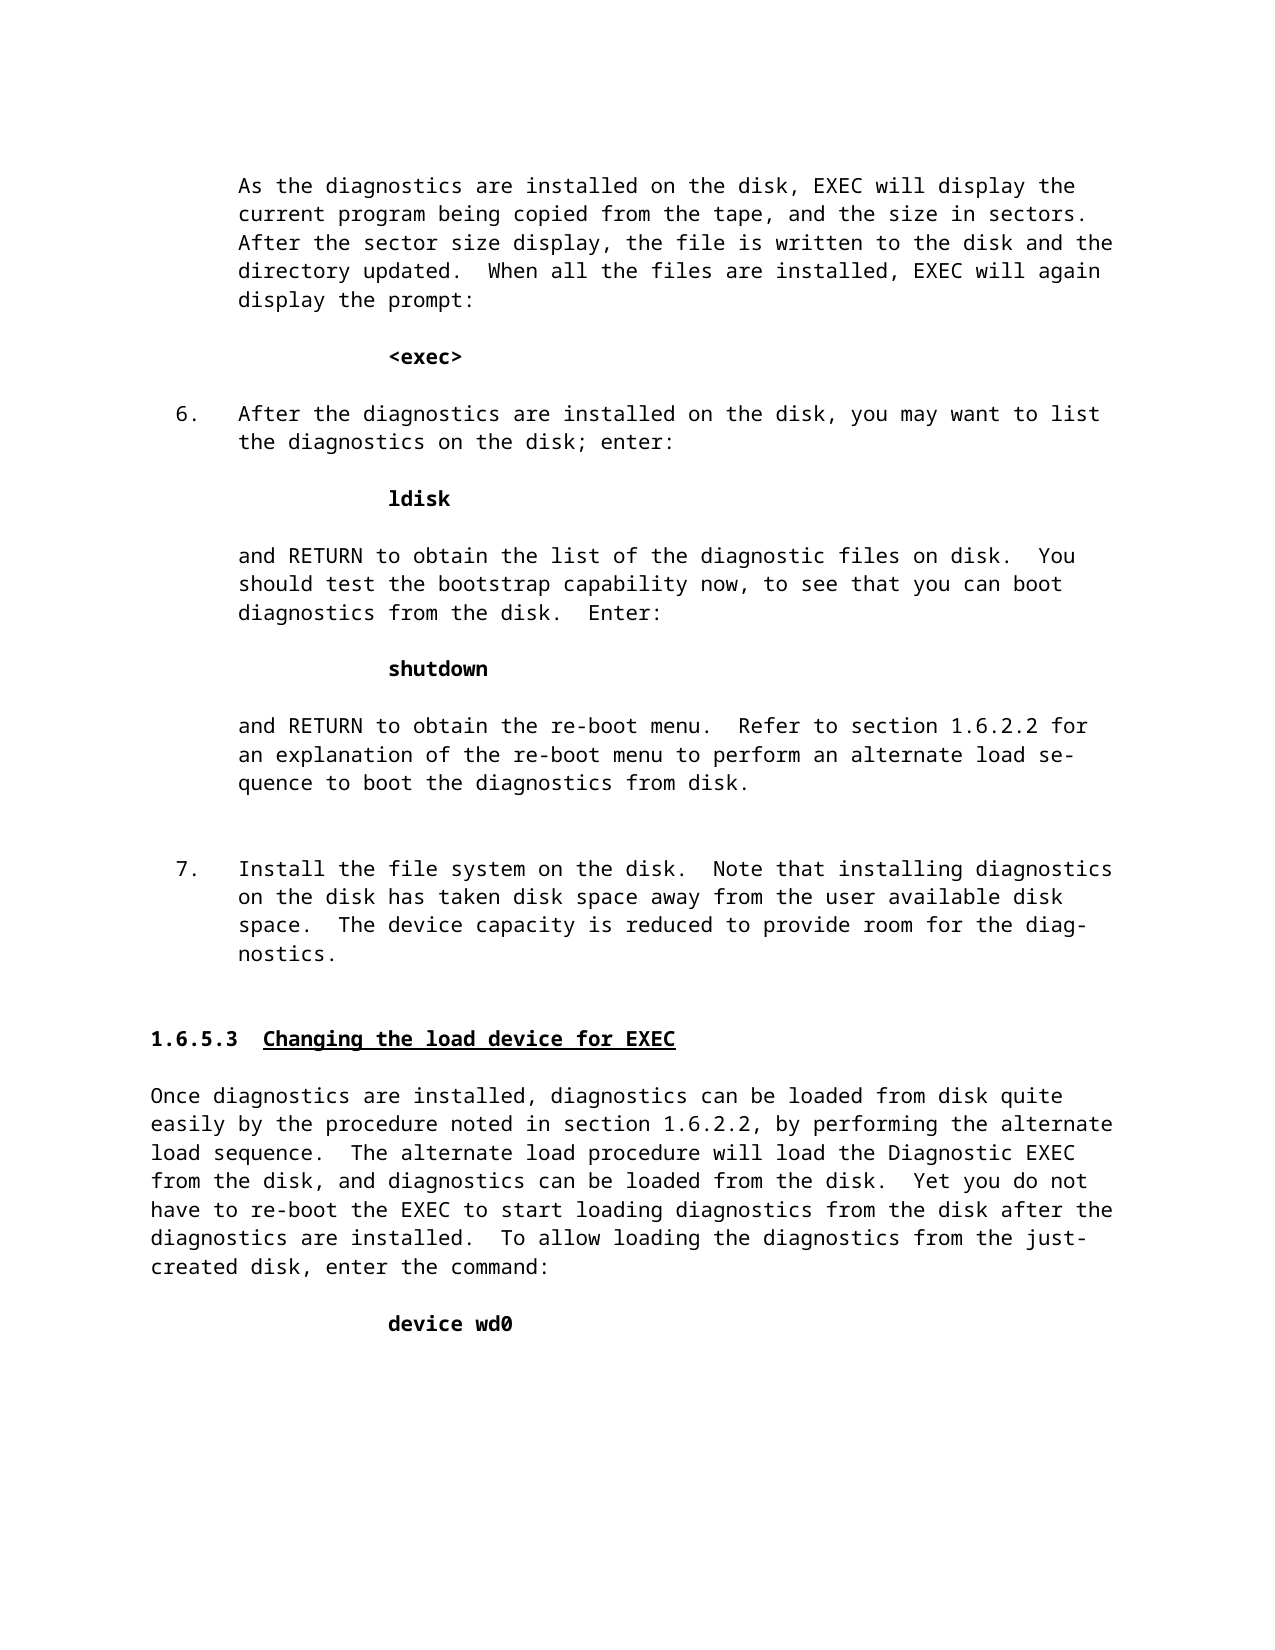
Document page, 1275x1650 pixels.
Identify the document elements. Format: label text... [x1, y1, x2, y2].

text device wd0 [38, 1309, 1237, 1337]
text the diagnostics on the disk; enter: [38, 427, 1237, 456]
text Once diagnostics are installed, diagnostics can be loaded from disk quite [38, 1081, 1237, 1109]
text created disk, enter the command: [38, 1252, 1237, 1280]
text As the diagnostics are installed on the disk, EXEC will display the [38, 171, 1237, 199]
text nostics. [38, 939, 1237, 967]
text have to re-boot the EXEC to start loading diagnostics from the disk after the [38, 1195, 1237, 1223]
text on the disk has taken disk space away from the user available disk [38, 882, 1237, 911]
text load sequence. The alternate load procedure will load the Diagnostic EXEC [38, 1138, 1237, 1166]
text 7. Install the file system on the disk. Note that installing diagnostics [38, 854, 1237, 882]
text 6. After the diagnostics are installed on the disk, you may want to list [38, 399, 1237, 427]
text from the disk, and diagnostics can be loaded from the disk. Yet you do not [38, 1166, 1237, 1195]
text an explanation of the re-boot menu to perform an alternate load se- [38, 740, 1237, 768]
text shutdown [38, 654, 1237, 683]
text and RETURN to obtain the list of the diagnostic files on disk. You [38, 541, 1237, 569]
text ldisk [38, 484, 1237, 512]
text <exec> [38, 342, 1237, 370]
text After the sector size display, the file is written to the disk and the [38, 228, 1237, 256]
text current program being copied from the tape, and the size in sectors. [38, 199, 1237, 228]
text space. The device capacity is reduced to provide room for the diag- [38, 911, 1237, 939]
text directory updated. When all the files are installed, EXEC will again [38, 256, 1237, 285]
text and RETURN to obtain the re-boot menu. Refer to section 1.6.2.2 for [38, 711, 1237, 740]
text display the prompt: [38, 285, 1237, 313]
text easily by the procedure noted in section 1.6.2.2, by performing the alternate [38, 1109, 1237, 1138]
text should test the bootstrap capability now, to see that you can boot [38, 569, 1237, 598]
text quence to boot the diagnostics from disk. [38, 768, 1237, 797]
text 1.6.5.3 Changing the load device for EXEC [38, 1024, 1237, 1053]
text diagnostics from the disk. Enter: [38, 598, 1237, 626]
text diagnostics are installed. To allow loading the diagnostics from the just- [38, 1223, 1237, 1252]
